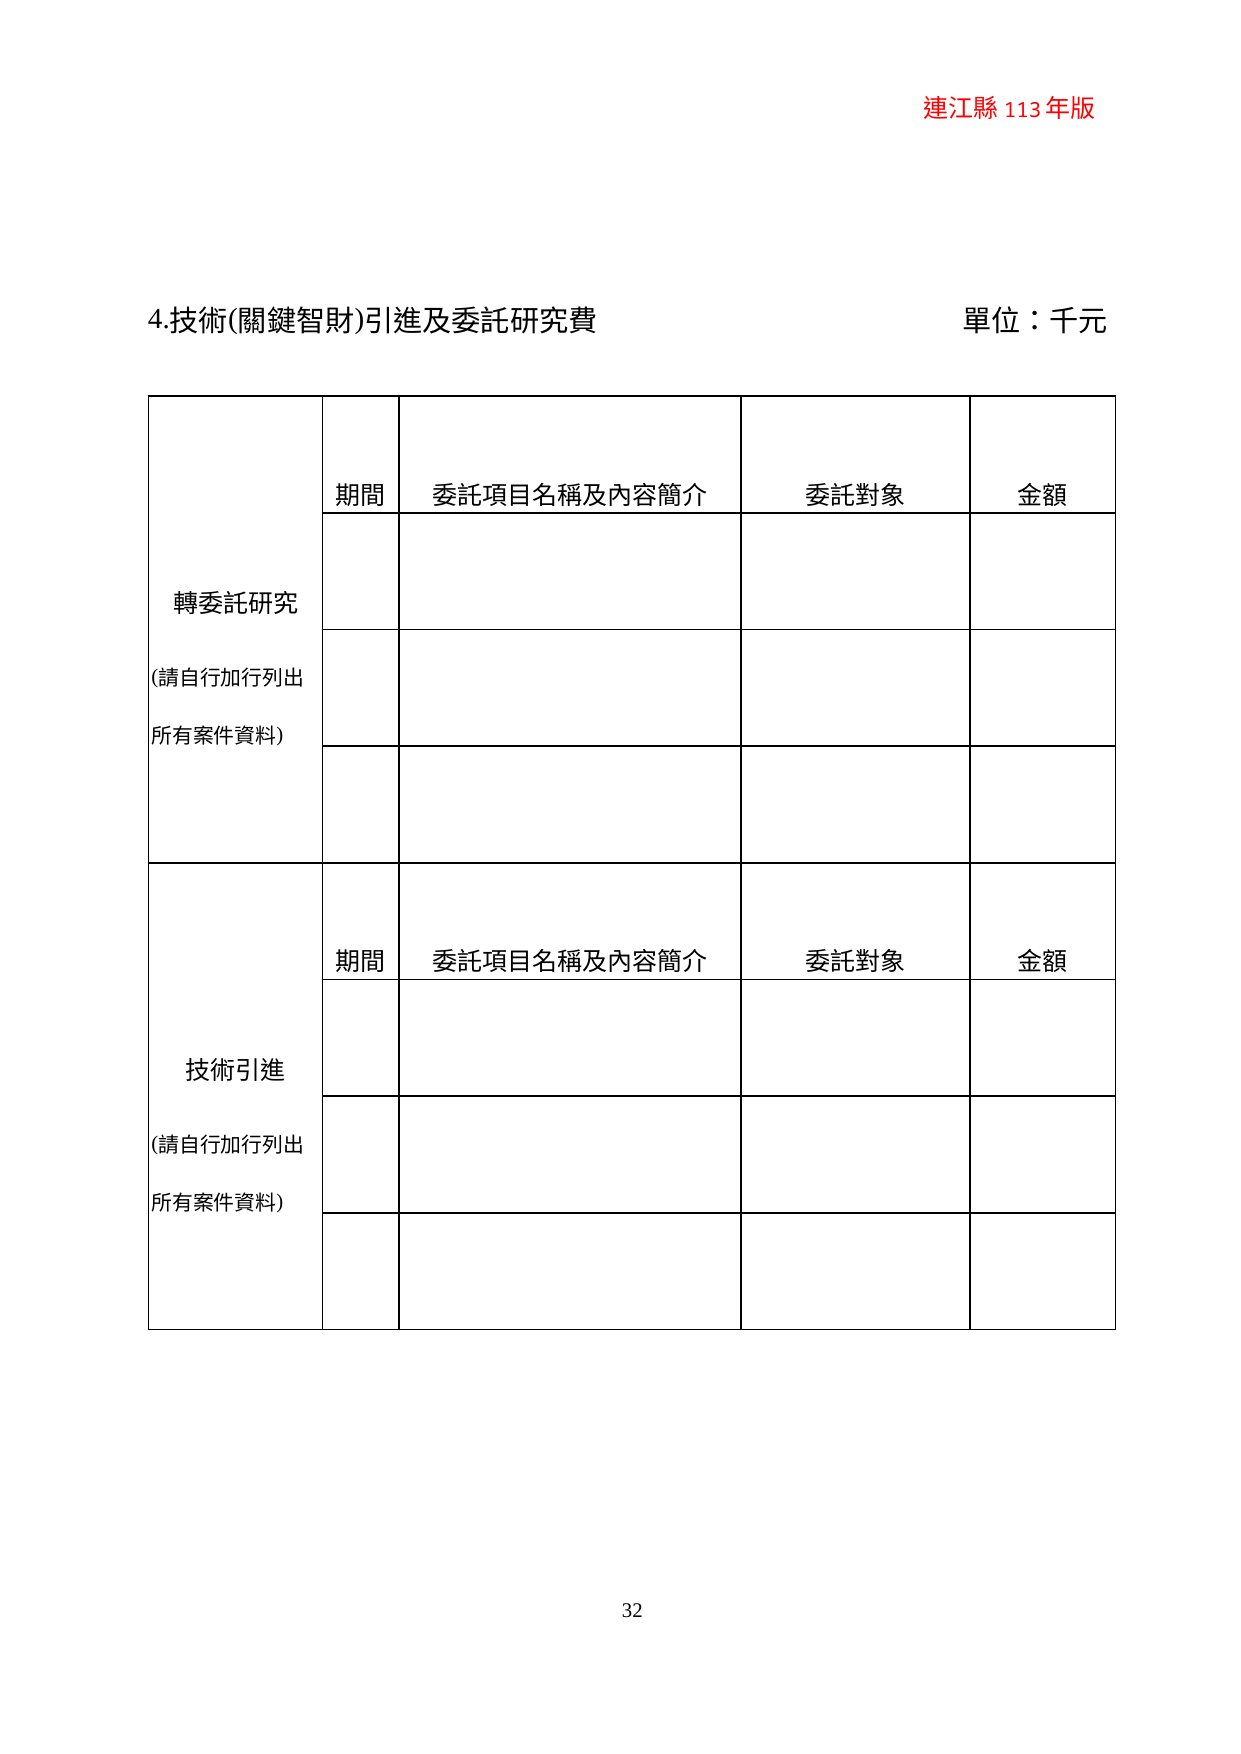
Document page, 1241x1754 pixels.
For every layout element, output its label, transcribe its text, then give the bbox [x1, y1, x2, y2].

table_cell [742, 630, 969, 745]
table_cell [971, 1097, 1115, 1212]
table_cell [323, 747, 398, 862]
table_cell [400, 630, 740, 745]
table_cell 期間 [323, 864, 398, 979]
table_cell [323, 1097, 398, 1212]
table_cell [971, 747, 1115, 862]
table_cell [971, 1214, 1115, 1329]
table_cell [323, 630, 398, 745]
table_header 轉委託研究 (請自行加行列出所有案件資料) [149, 397, 322, 862]
table_cell 委託項目名稱及內容簡介 [400, 864, 740, 979]
table_cell [323, 514, 398, 629]
table_cell [971, 630, 1115, 745]
table_cell [742, 514, 969, 629]
table_cell [742, 980, 969, 1095]
table_cell 委託對象 [742, 864, 969, 979]
text 4.技術(關鍵智財)引進及委託研究費 單位：千元 [148, 279, 1122, 337]
table_cell 技術引進 (請自行加行列出所有案件資料) [149, 864, 322, 1329]
table_cell [400, 1214, 740, 1329]
table_cell [400, 1097, 740, 1212]
table_cell [971, 514, 1115, 629]
table_cell [742, 1214, 969, 1329]
table_cell [323, 980, 398, 1095]
table_cell [742, 1097, 969, 1212]
table_header 委託對象 [742, 397, 969, 512]
table_header 金額 [971, 397, 1115, 512]
table_cell [400, 980, 740, 1095]
table_header 期間 [323, 397, 398, 512]
table_cell [323, 1214, 398, 1329]
table_cell [400, 514, 740, 629]
table_cell [742, 747, 969, 862]
table_header 委託項目名稱及內容簡介 [400, 397, 740, 512]
table_cell [400, 747, 740, 862]
table_cell [971, 980, 1115, 1095]
table_cell 金額 [971, 864, 1115, 979]
